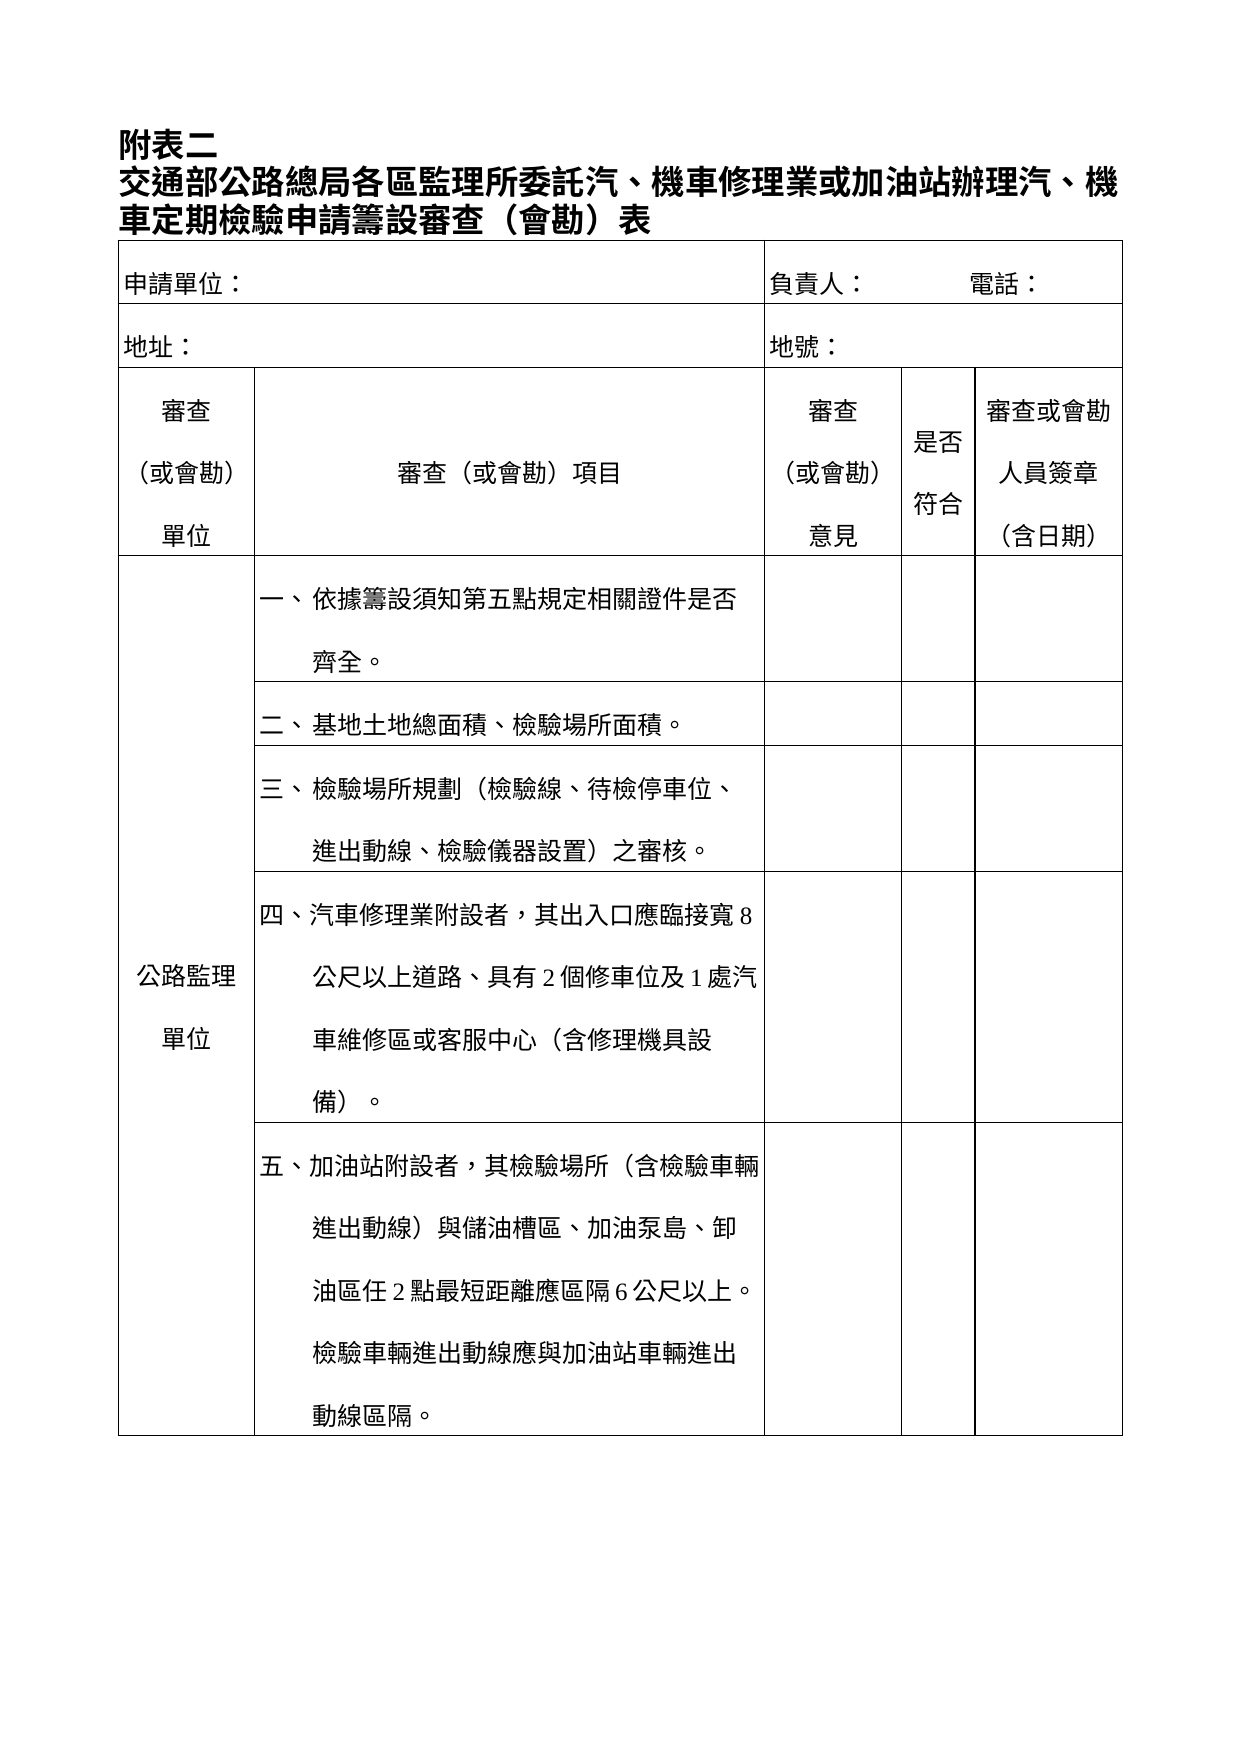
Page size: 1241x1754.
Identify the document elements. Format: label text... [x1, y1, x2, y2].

table_cell [976, 872, 1122, 1122]
table_cell [902, 556, 974, 681]
text 交通部公路總局各區監理所委託汽、機車修理業或加油站辦理汽、機車定期檢驗申請籌設審查（會勘）表 [118, 164, 1122, 239]
table_cell 一、 依據籌設須知第五點規定相關證件是否齊全。 [255, 556, 764, 681]
table_cell [976, 1123, 1122, 1435]
table_cell 審查 （或會勘） 意見 [765, 368, 901, 555]
table_header 負責人： 電話： [765, 241, 1122, 303]
table_cell 公路監理 單位 [119, 556, 254, 1435]
table_cell [976, 682, 1122, 745]
table_cell 地號： [765, 304, 1122, 367]
table_cell 審查 （或會勘） 單位 [119, 368, 254, 555]
table_header 申請單位： [119, 241, 764, 303]
table_cell [765, 682, 901, 745]
table_cell [902, 746, 974, 871]
table_cell [902, 1123, 974, 1435]
table_cell [765, 872, 901, 1122]
table_cell [902, 872, 974, 1122]
table_cell 審查或會勘 人員簽章 （含日期） [976, 368, 1122, 555]
table_cell 四、汽車修理業附設者，其出入口應臨接寬8公尺以上道路、具有2個修車位及1處汽車維修區或客服中心（含修理機具設備）。 [255, 872, 764, 1122]
text 附表二 [118, 127, 1122, 164]
table_cell [765, 746, 901, 871]
table_cell 二、 基地土地總面積、檢驗場所面積。 [255, 682, 764, 745]
table_cell [976, 556, 1122, 681]
table_cell 地址： [119, 304, 764, 367]
table_cell 五、加油站附設者，其檢驗場所（含檢驗車輛進出動線）與儲油槽區、加油泵島、卸油區任2點最短距離應區隔6公尺以上。檢驗車輛進出動線應與加油站車輛進出動線區隔。 [255, 1123, 764, 1435]
table_cell 三、 檢驗場所規劃（檢驗線、待檢停車位、進出動線、檢驗儀器設置）之審核。 [255, 746, 764, 871]
table_cell 審查（或會勘）項目 [255, 368, 764, 555]
table_cell [976, 746, 1122, 871]
table_cell [765, 1123, 901, 1435]
table_cell 是否 符合 [902, 368, 974, 555]
table_cell [902, 682, 974, 745]
table_cell [765, 556, 901, 681]
